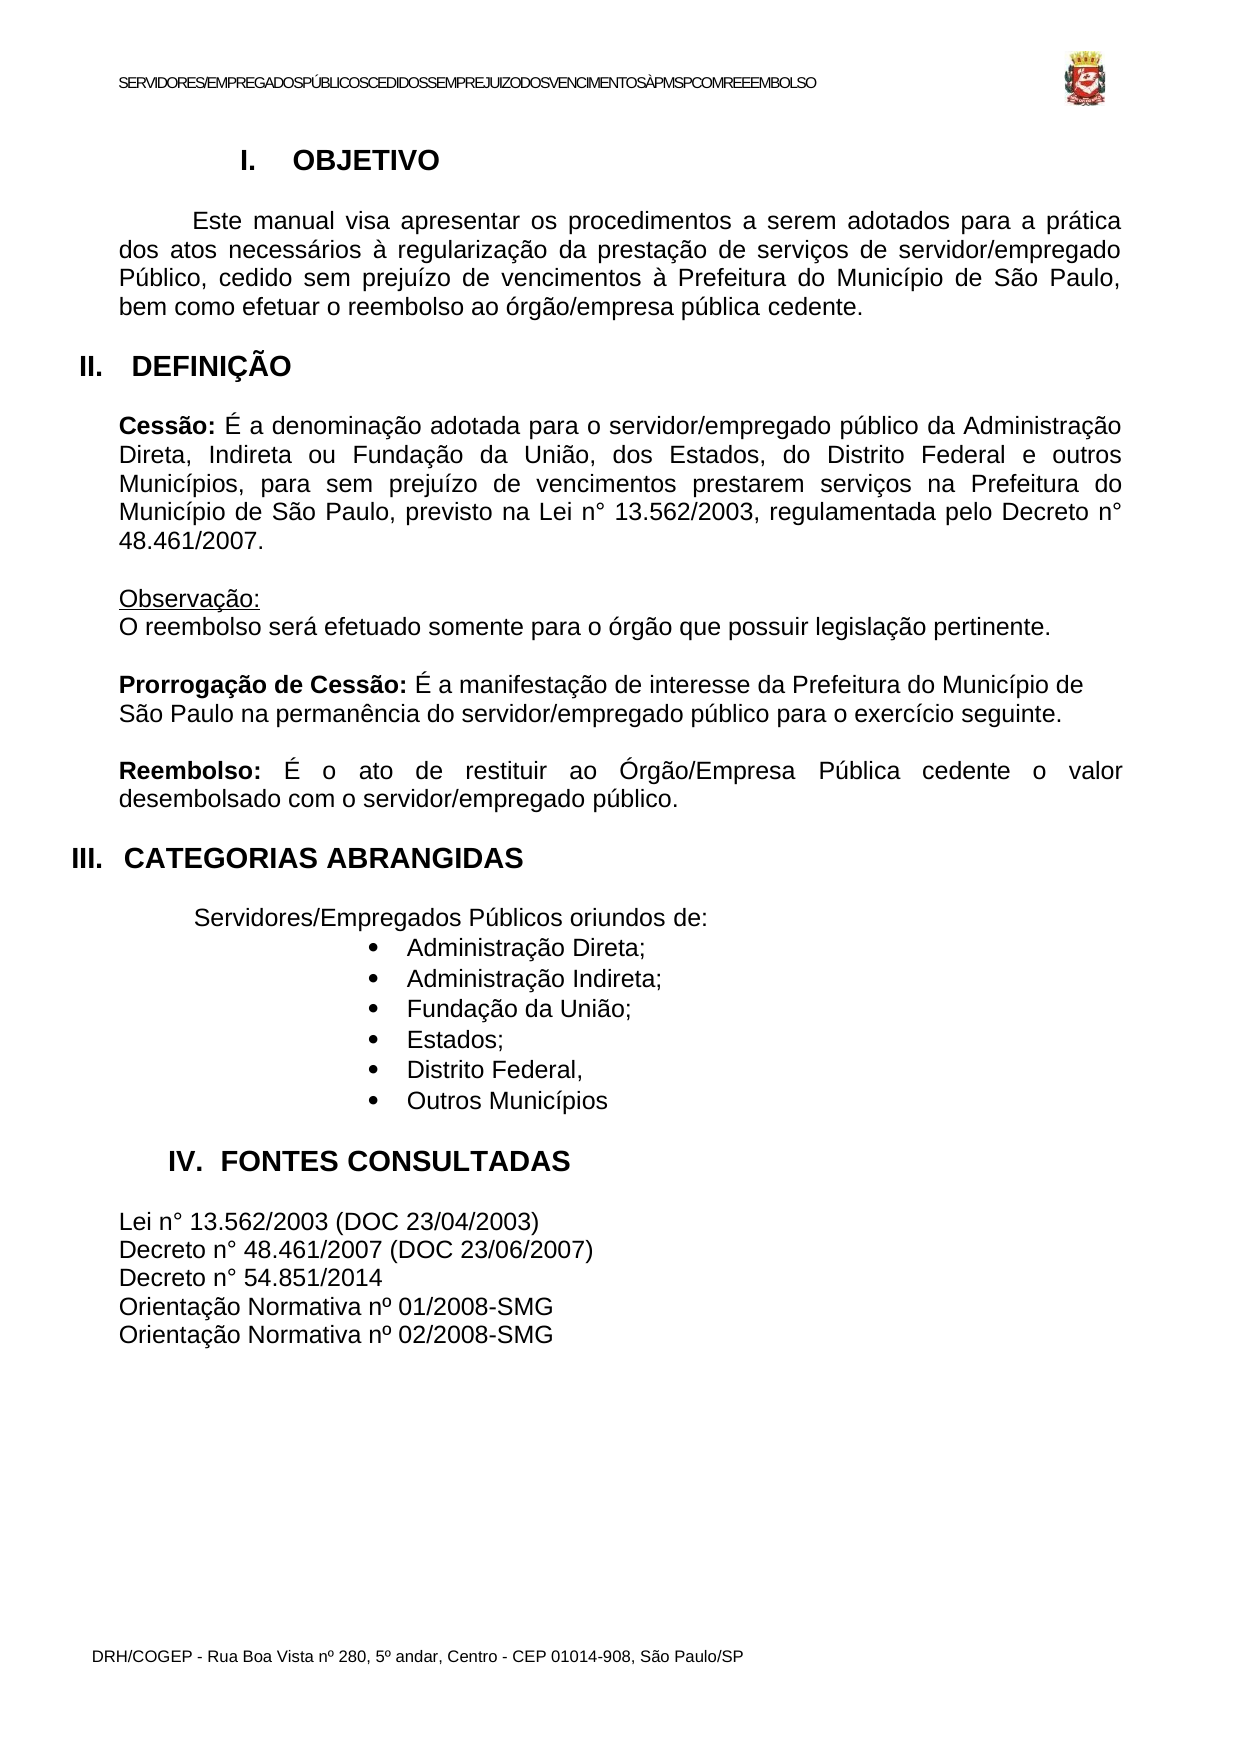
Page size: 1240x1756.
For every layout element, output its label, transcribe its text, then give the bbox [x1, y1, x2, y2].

text Prorrogação de Cessão: É a manifestação de interesse da Prefeitura do Município de São Paulo na permanência do servidor/empregado público para o exercício seguinte. [118, 670, 1086, 728]
text Reembolso: É o ato de restituir ao Órgão/Empresa Pública cedente o valor desembolsado com o servidor/empregado público. [118, 756, 1123, 813]
list CATEGORIAS ABRANGIDAS [71, 841, 1148, 875]
text Lei n° 13.562/2003 (DOC 23/04/2003) Decreto n° 48.461/2007 (DOC 23/06/2007) [118, 1207, 596, 1264]
list Fundação da União; [369, 993, 1148, 1024]
text Decreto n° 54.851/2014 [118, 1264, 1148, 1292]
text Este manual visa apresentar os procedimentos a serem adotados para a prática dos atos necessários à regularização da prestação de serviços de servidor/empregado Público, cedido sem prejuízo de vencimentos à Prefeitura do Município de São Paulo, bem como efetuar o reembolso ao órgão/empresa pública cedente. [118, 206, 1123, 321]
list DEFINIÇÃO [79, 349, 1148, 383]
list Administração Indireta; [369, 963, 1148, 993]
list FONTES CONSULTADAS [168, 1144, 1148, 1178]
list Administração Direta; [369, 932, 1148, 962]
list Distrito Federal, [369, 1054, 1148, 1085]
text Observação: [118, 584, 1148, 613]
text Cessão: É a denominação adotada para o servidor/empregado público da Administração Direta, Indireta ou Fundação da União, dos Estados, do Distrito Federal e outros Municípios, para sem prejuízo de vencimentos prestarem serviços na Prefeitura do Município de São Paulo, previsto na Lei n° 13.562/2003, regulamentada pelo Decreto n° 48.461/2007. [118, 411, 1124, 555]
text Orientação Normativa nº 01/2008-SMG Orientação Normativa nº 02/2008-SMG [118, 1293, 556, 1349]
list Outros Municípios [369, 1085, 1148, 1115]
list Estados; [369, 1024, 1148, 1054]
text Servidores/Empregados Públicos oriundos de: [193, 904, 1148, 932]
list OBJETIVO [240, 142, 1148, 176]
text O reembolso será efetuado somente para o órgão que possuir legislação pertinente. [118, 613, 1148, 641]
